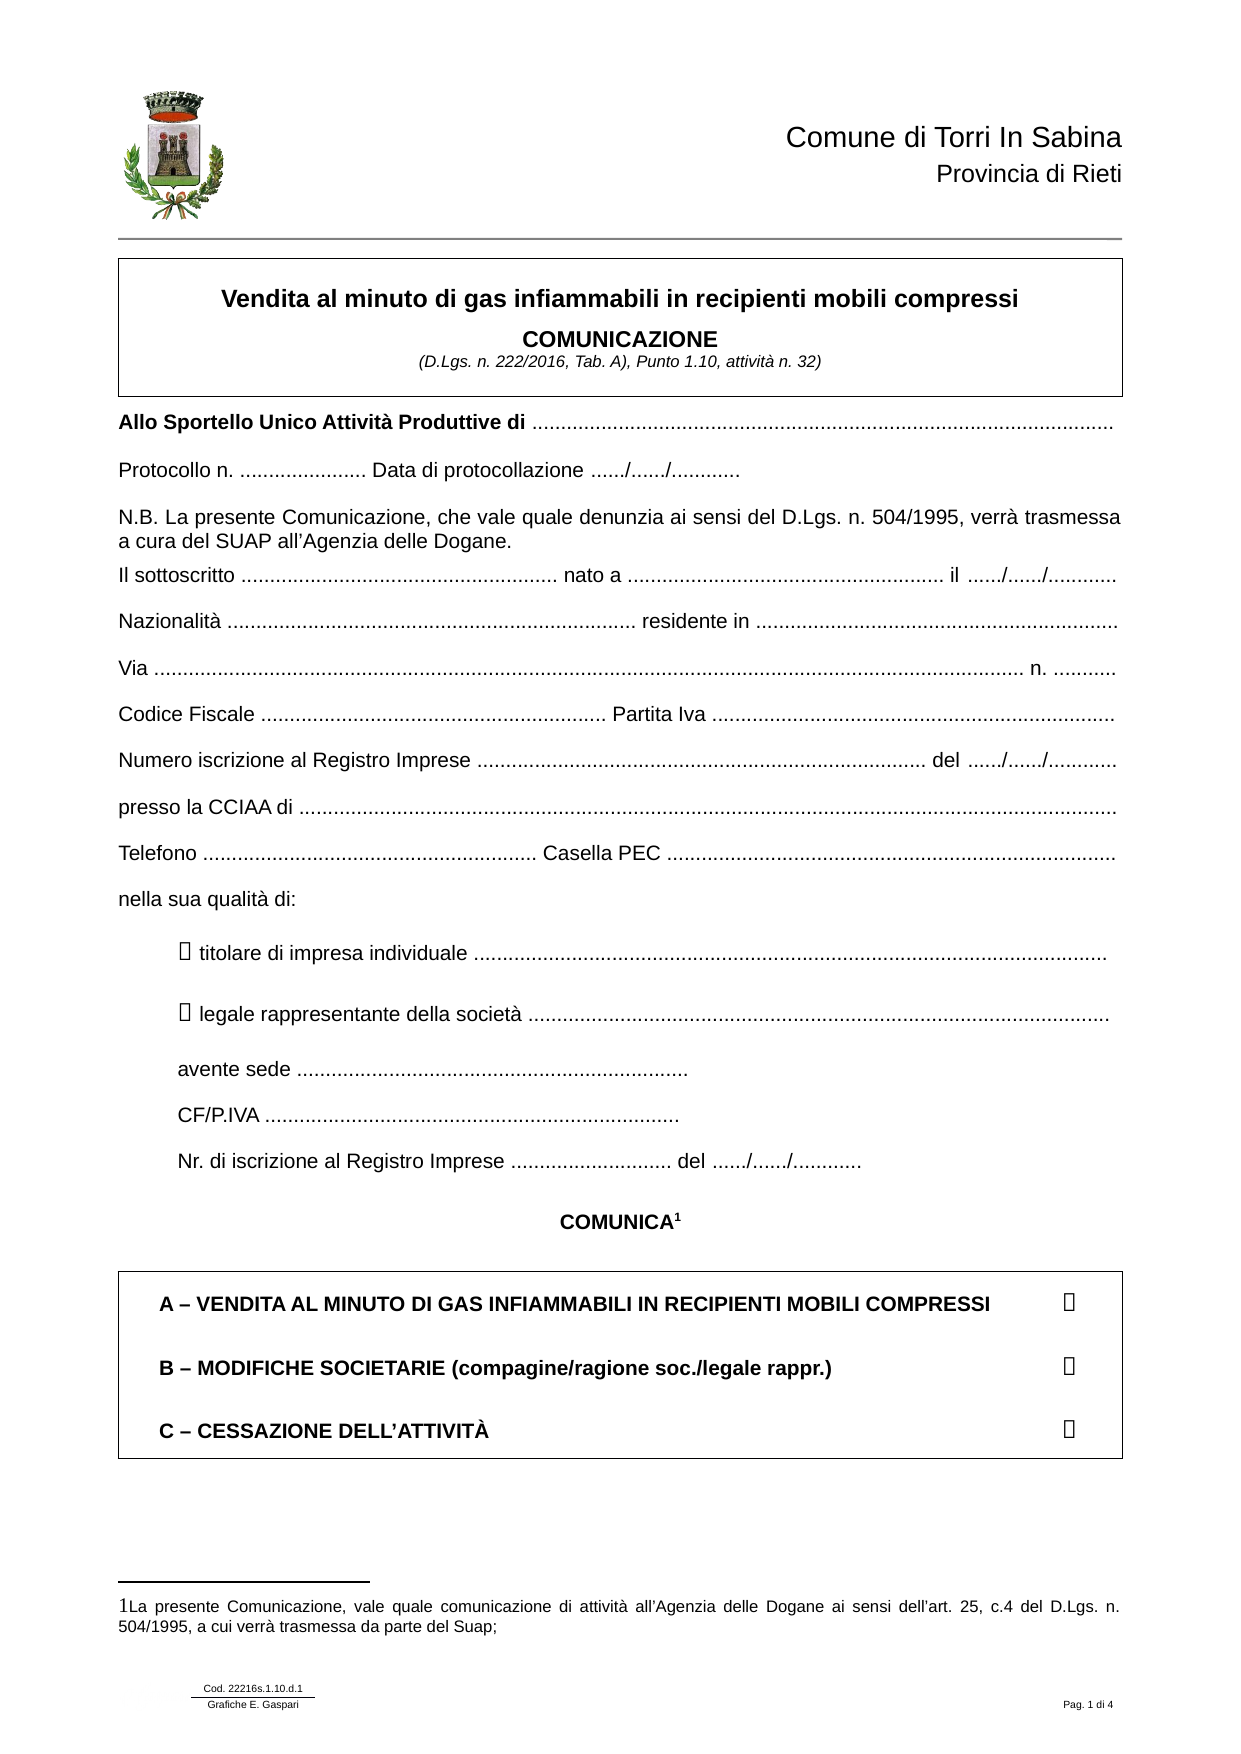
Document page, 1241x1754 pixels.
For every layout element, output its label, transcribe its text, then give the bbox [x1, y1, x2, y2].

text La presente Comunicazione, vale quale comunicazione di attività all’Agenzia delle Dogane ai sensi dell’art. 25, c.4 del D.Lgs. n. 504/1995, a cui verrà trasmessa da parte del Suap; [118, 1593, 1122, 1636]
text COMUNICA [118, 1210, 1122, 1234]
table_header A – VENDITA AL MINUTO DI GAS INFIAMMABILI IN RECIPIENTI MOBILI COMPRESSI  B – MODIFICHE SOCIETARIE (compagine/ragione soc./legale rappr.)  C – CESSAZIONE DELL’ATTIVITÀ  [119, 1272, 1122, 1458]
text  legale rappresentante della società ..................................................................................................... [177, 995, 1122, 1029]
text Nazionalità ....................................................................... residente in ............................................................... [118, 609, 1122, 633]
picture [122, 90, 224, 221]
text Allo Sportello Unico Attività Produttive di ..................................................................................................... [118, 410, 1122, 434]
text Il sottoscritto ....................................................... nato a ....................................................... il ....../....../............ [118, 563, 1122, 587]
text CF/P.IVA ........................................................................ [177, 1103, 1122, 1127]
text Numero iscrizione al Registro Imprese .............................................................................. del ....../....../............ [118, 748, 1122, 772]
text Comune di Torri In Sabina [224, 121, 1122, 154]
text presso la CCIAA di .............................................................................................................................................. [118, 794, 1122, 818]
text  titolare di impresa individuale .............................................................................................................. [177, 934, 1122, 968]
text nella sua qualità di: [118, 887, 1122, 911]
text Codice Fiscale ............................................................ Partita Iva ...................................................................... [118, 702, 1122, 726]
text Telefono .......................................................... Casella PEC .............................................................................. [118, 841, 1122, 865]
text Protocollo n. ...................... Data di protocollazione ....../....../............ [118, 458, 1122, 482]
text Via ....................................................................................................................................................... n. ........... [118, 656, 1122, 679]
text Nr. di iscrizione al Registro Imprese ............................ del ....../....../............ [177, 1149, 1122, 1173]
table_header Vendita al minuto di gas infiammabili in recipienti mobili compressi COMUNICAZIONE (D.Lgs. n. 222/2016, Tab. A), Punto 1.10, attività n. 32) [119, 259, 1122, 396]
text N.B. La presente Comunicazione, che vale quale denunzia ai sensi del D.Lgs. n. 504/1995, verrà trasmessa a cura del SUAP all’Agenzia delle Dogane. [118, 504, 1122, 552]
text Provincia di Rieti [224, 159, 1122, 188]
text avente sede .................................................................... [177, 1057, 1122, 1081]
